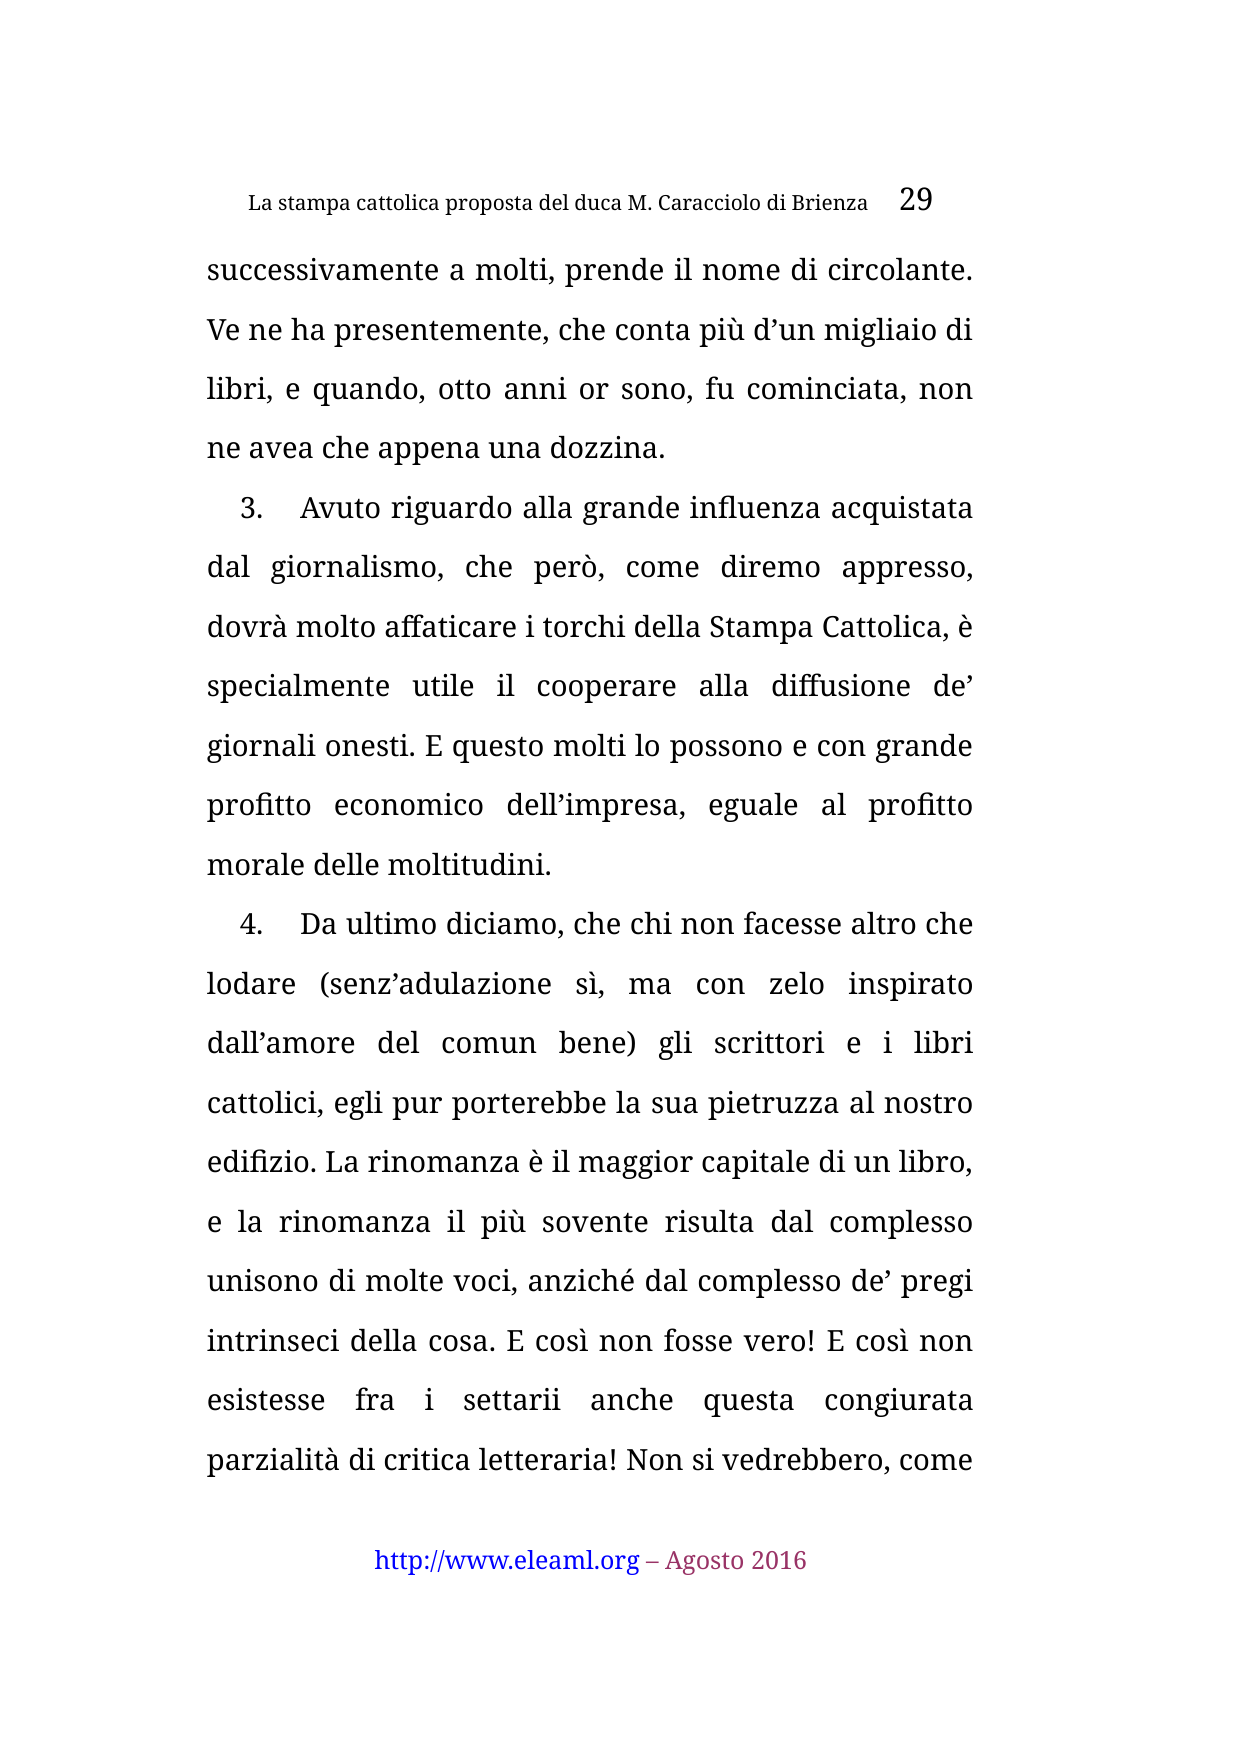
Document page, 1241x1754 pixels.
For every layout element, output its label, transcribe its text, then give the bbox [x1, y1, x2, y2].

list successivamente a molti, prende il nome di circolante. Ve ne ha presentemente, che conta più d’un migliaio di libri, e quando, otto anni or sono, fu cominciata, non ne avea che appena una dozzina. [207, 249, 974, 467]
list Da ultimo diciamo, che chi non facesse altro che lodare (senz’adulazione sì, ma con zelo inspirato dall’amore del comun bene) gli scrittori e i libri cattolici, egli pur porterebbe la sua pietruzza al nostro edifizio. La rinomanza è il maggior capitale di un libro, e la rinomanza il più sovente risulta dal complesso unisono di molte voci, anziché dal complesso de’ pregi intrinseci della cosa. E così non fosse vero! E così non esistesse fra i settarii anche questa congiurata parzialità di critica letteraria! Non si vedrebbero, come [207, 903, 974, 1478]
list Avuto riguardo alla grande influenza acquistata dal giornalismo, che però, come diremo appresso, dovrà molto affaticare i torchi della Stampa Cattolica, è specialmente utile il cooperare alla diffusione de’ giornali onesti. E questo molti lo possono e con grande profitto economico dell’impresa, eguale al profitto morale delle moltitudini. [207, 487, 974, 884]
